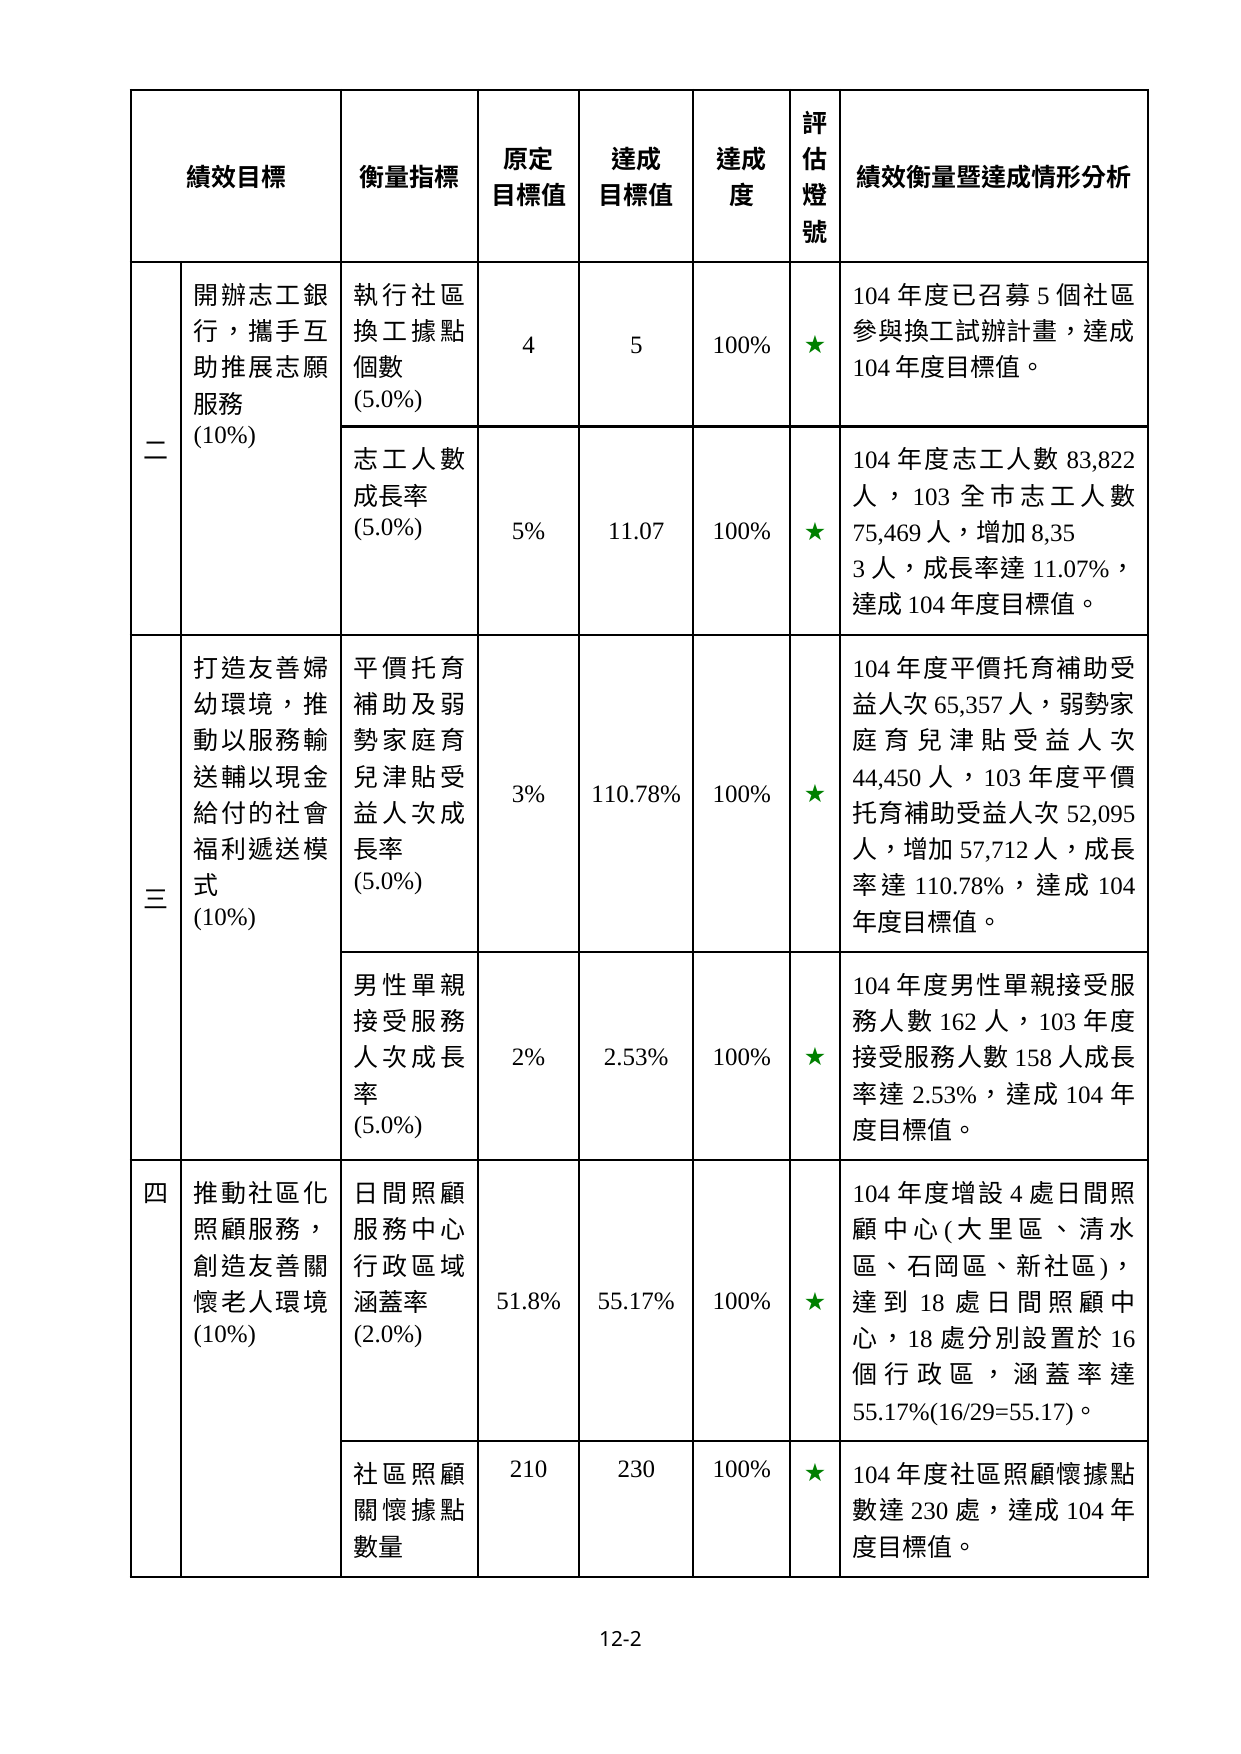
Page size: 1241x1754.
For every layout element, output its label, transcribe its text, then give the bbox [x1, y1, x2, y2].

table_cell 男性單親接受服務人次成長率 (5.0%) [342, 953, 477, 1159]
table_cell 社區照顧關懷據點數量 [342, 1442, 477, 1576]
table_cell 51.8% [479, 1161, 578, 1440]
table_header 績效衡量暨達成情形分析 [841, 91, 1147, 261]
table_cell 104年度平價托育補助受益人次65,357人，弱勢家庭育兒津貼受益人次44,450人，103年度平價托育補助受益人次52,095人，增加57,712人，成長率達110.78%，達成104年度目標值。 [841, 636, 1147, 951]
table_cell 100% [694, 953, 789, 1159]
table_cell 100% [694, 428, 789, 634]
table_cell ★ [791, 636, 839, 951]
table_header 達成 目標值 [580, 91, 692, 261]
table_cell 執行社區換工據點個數 (5.0%) [342, 263, 477, 425]
table_cell 四 [132, 1161, 180, 1576]
table_cell 230 [580, 1442, 692, 1576]
table_cell ★ [791, 1161, 839, 1440]
table_cell 志工人數成長率 (5.0%) [342, 428, 477, 634]
table_header 達成度 [694, 91, 789, 261]
table_cell 3% [479, 636, 578, 951]
table_cell 開辦志工銀行，攜手互助推展志願服務 (10%) [182, 263, 340, 634]
table_cell ★ [791, 1442, 839, 1576]
table_cell 104年度已召募5個社區參與換工試辦計畫，達成104年度目標值。 [841, 263, 1147, 425]
table_cell 平價托育補助及弱勢家庭育兒津貼受益人次成長率 (5.0%) [342, 636, 477, 951]
table_header 績效目標 [132, 91, 340, 261]
table_cell 100% [694, 1161, 789, 1440]
table_cell 210 [479, 1442, 578, 1576]
table_cell 2.53% [580, 953, 692, 1159]
table_cell 100% [694, 636, 789, 951]
table_cell 5 [580, 263, 692, 425]
table_cell 推動社區化照顧服務，創造友善關懷老人環境 (10%) [182, 1161, 340, 1576]
table_cell 二 [132, 263, 180, 634]
table_cell ★ [791, 263, 839, 425]
table_cell 110.78% [580, 636, 692, 951]
table_cell 104年度志工人數83,822人，103全巿志工人數75,469人，增加8,35 3人，成長率達11.07%，達成104年度目標值。 [841, 428, 1147, 634]
table_cell 104年度增設4處日間照顧中心(大里區、清水區、石岡區、新社區)，達到18處日間照顧中心，18處分別設置於16個行政區，涵蓋率達55.17%(16/29=55.17)。 [841, 1161, 1147, 1440]
table_cell 104年度男性單親接受服務人數162人，103年度接受服務人數158人成長率達2.53%，達成104年度目標值。 [841, 953, 1147, 1159]
table_header 評估燈號 [791, 91, 839, 261]
table_cell 104年度社區照顧懷據點數達230處，達成104年度目標值。 [841, 1442, 1147, 1576]
table_cell ★ [791, 953, 839, 1159]
table_cell 5% [479, 428, 578, 634]
table_cell 日間照顧服務中心行政區域涵蓋率 (2.0%) [342, 1161, 477, 1440]
table_cell ★ [791, 428, 839, 634]
table_cell 11.07 [580, 428, 692, 634]
table_cell 三 [132, 636, 180, 1159]
table_cell 100% [694, 263, 789, 425]
table_cell 4 [479, 263, 578, 425]
table_cell 100% [694, 1442, 789, 1576]
table_cell 打造友善婦幼環境，推動以服務輸送輔以現金給付的社會福利遞送模式 (10%) [182, 636, 340, 1159]
table_cell 55.17% [580, 1161, 692, 1440]
table_cell 2% [479, 953, 578, 1159]
table_header 衡量指標 [342, 91, 477, 261]
table_header 原定 目標值 [479, 91, 578, 261]
